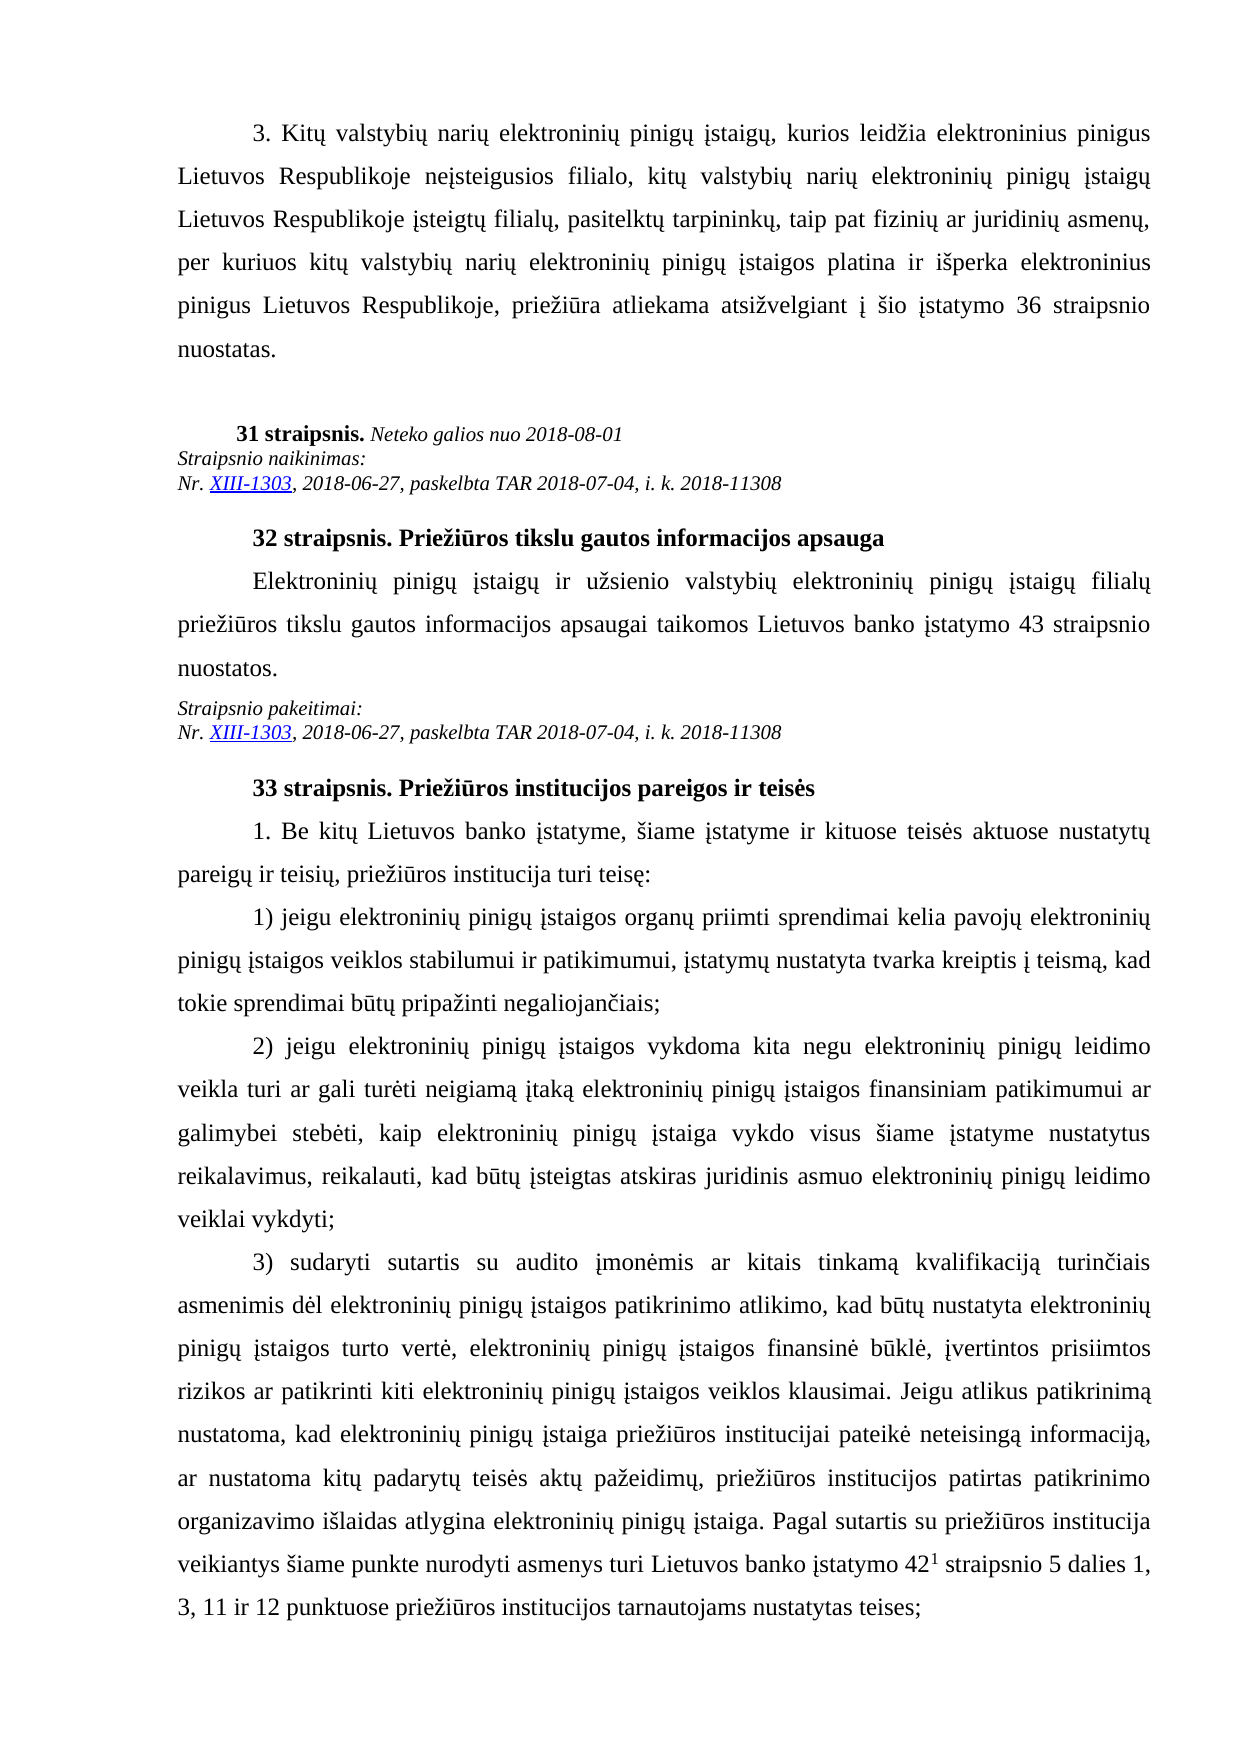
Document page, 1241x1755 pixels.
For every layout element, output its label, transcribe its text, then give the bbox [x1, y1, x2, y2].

text Straipsnio pakeitimai: [177, 696, 1152, 720]
text 1) jeigu elektroninių pinigų įstaigos organų priimti sprendimai kelia pavojų elektroninių pinigų įstaigos veiklos stabilumui ir patikimumui, įstatymų nustatyta tvarka kreiptis į teismą, kad tokie sprendimai būtų pripažinti negaliojančiais; [177, 902, 1152, 1017]
text Nr. XIII-1303, 2018-06-27, paskelbta TAR 2018-07-04, i. k. 2018-11308 [177, 720, 1152, 744]
text Nr. XIII-1303, 2018-06-27, paskelbta TAR 2018-07-04, i. k. 2018-11308 [177, 470, 1152, 494]
text Elektroninių pinigų įstaigų ir užsienio valstybių elektroninių pinigų įstaigų filialų priežiūros tikslu gautos informacijos apsaugai taikomos Lietuvos banko įstatymo 43 straipsnio nuostatos. [177, 566, 1152, 681]
text 2) jeigu elektroninių pinigų įstaigos vykdoma kita negu elektroninių pinigų leidimo veikla turi ar gali turėti neigiamą įtaką elektroninių pinigų įstaigos finansiniam patikimumui ar galimybei stebėti, kaip elektroninių pinigų įstaiga vykdo visus šiame įstatyme nustatytus reikalavimus, reikalauti, kad būtų įsteigtas atskiras juridinis asmuo elektroninių pinigų leidimo veiklai vykdyti; [177, 1031, 1152, 1233]
text 1. Be kitų Lietuvos banko įstatyme, šiame įstatyme ir kituose teisės aktuose nustatytų pareigų ir teisių, priežiūros institucija turi teisę: [177, 816, 1152, 888]
text Straipsnio naikinimas: [177, 446, 1152, 470]
text 33 straipsnis. Priežiūros institucijos pareigos ir teisės [177, 773, 1152, 801]
text 31 straipsnis. Neteko galios nuo 2018-08-01 [177, 420, 1152, 446]
text 3. Kitų valstybių narių elektroninių pinigų įstaigų, kurios leidžia elektroninius pinigus Lietuvos Respublikoje neįsteigusios filialo, kitų valstybių narių elektroninių pinigų įstaigų Lietuvos Respublikoje įsteigtų filialų, pasitelktų tarpininkų, taip pat fizinių ar juridinių asmenų, per kuriuos kitų valstybių narių elektroninių pinigų įstaigos platina ir išperka elektroninius pinigus Lietuvos Respublikoje, priežiūra atliekama atsižvelgiant į šio įstatymo 36 straipsnio nuostatas. [177, 118, 1152, 362]
text 32 straipsnis. Priežiūros tikslu gautos informacijos apsauga [177, 523, 1152, 552]
text 3) sudaryti sutartis su audito įmonėmis ar kitais tinkamą kvalifikaciją turinčiais asmenimis dėl elektroninių pinigų įstaigos patikrinimo atlikimo, kad būtų nustatyta elektroninių pinigų įstaigos turto vertė, elektroninių pinigų įstaigos finansinė būklė, įvertintos prisiimtos rizikos ar patikrinti kiti elektroninių pinigų įstaigos veiklos klausimai. Jeigu atlikus patikrinimą nustatoma, kad elektroninių pinigų įstaiga priežiūros institucijai pateikė neteisingą informaciją, ar nustatoma kitų padarytų teisės aktų pažeidimų, priežiūros institucijos patirtas patikrinimo organizavimo išlaidas atlygina elektroninių pinigų įstaiga. Pagal sutartis su priežiūros institucija veikiantys šiame punkte nurodyti asmenys turi Lietuvos banko įstatymo 421 straipsnio 5 dalies 1, 3, 11 ir 12 punktuose priežiūros institucijos tarnautojams nustatytas teises; [177, 1247, 1152, 1621]
